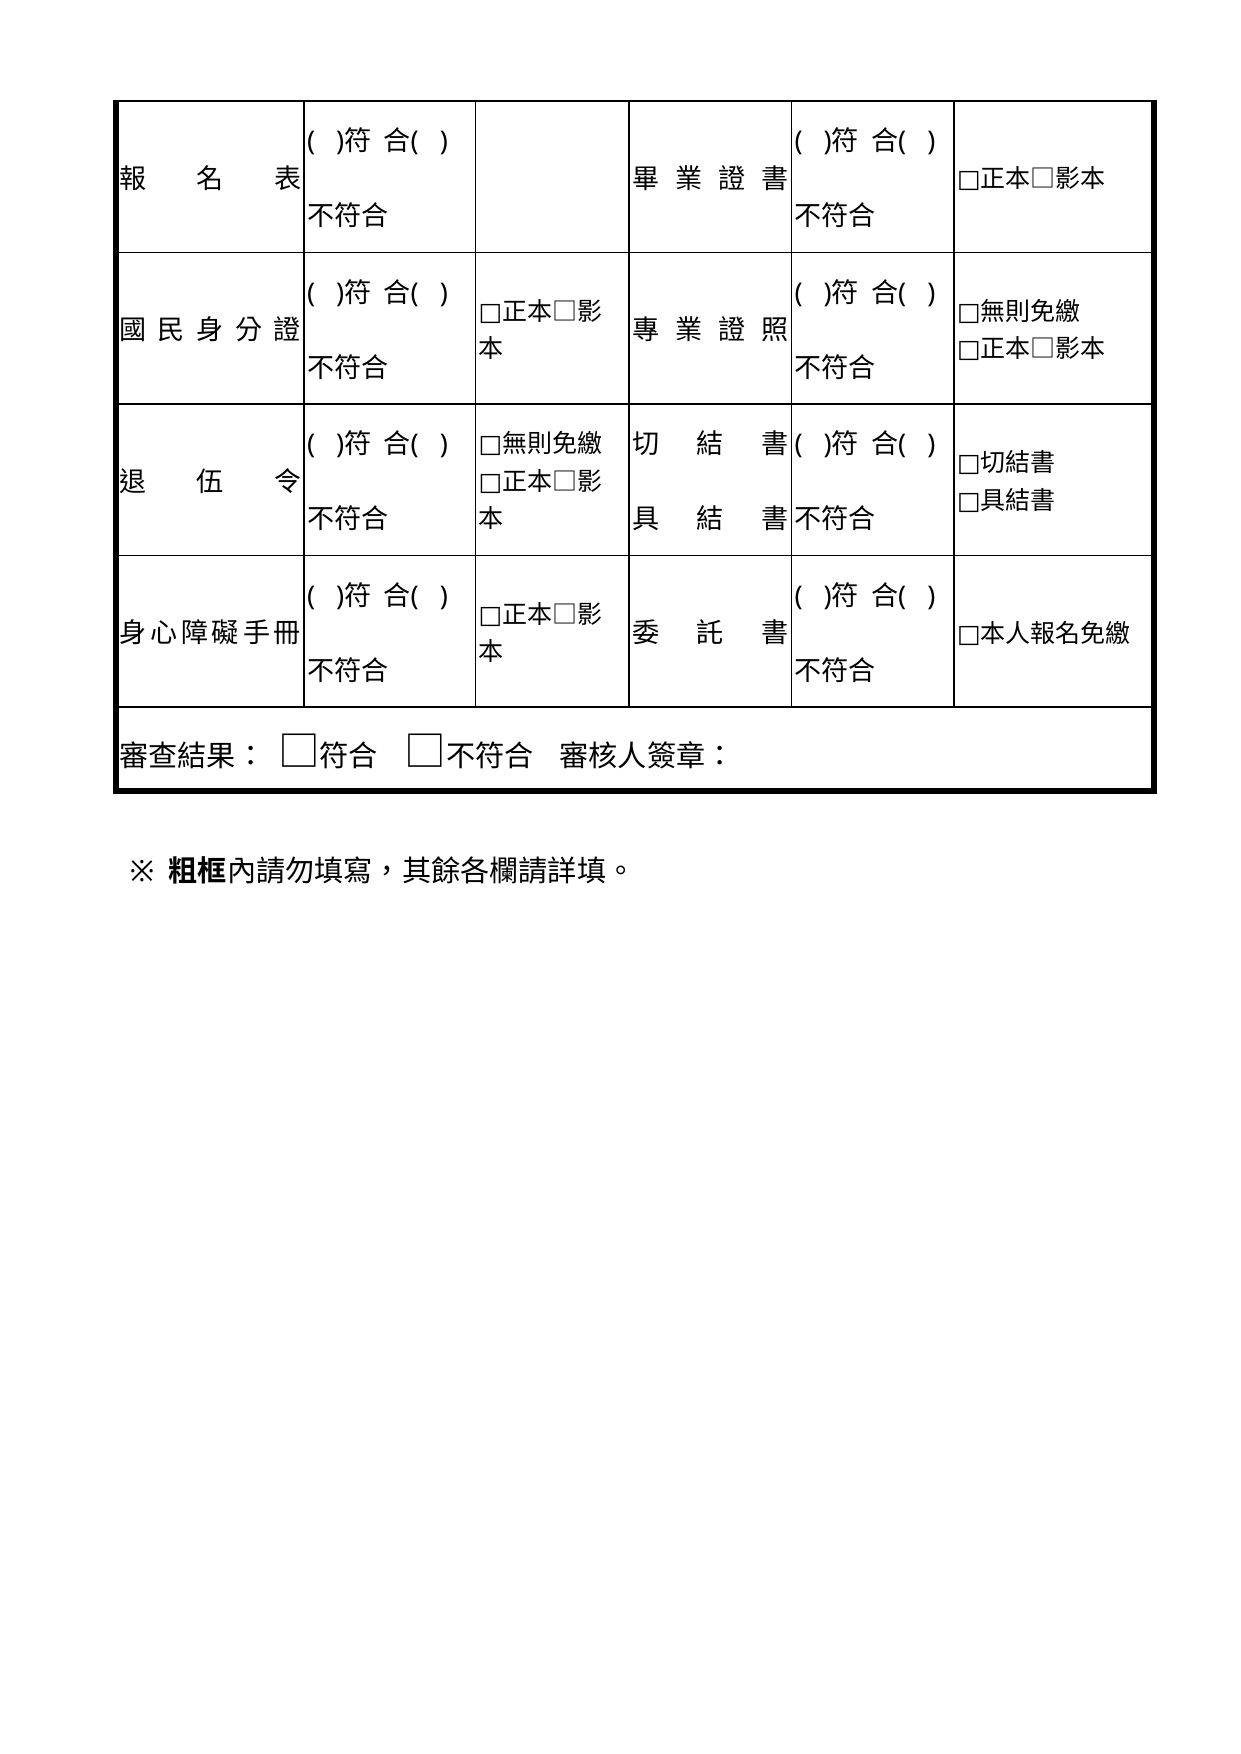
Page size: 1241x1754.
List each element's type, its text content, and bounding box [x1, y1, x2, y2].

table_cell □正本□影本 [476, 556, 628, 706]
table_cell ( )符 合( )不符合 [305, 102, 475, 251]
table_cell ( )符 合( )不符合 [792, 102, 953, 251]
table_cell □無則免繳 □正本□影本 [476, 405, 628, 554]
table_cell ( )符 合( )不符合 [305, 405, 475, 554]
table_cell 退伍令 [119, 405, 303, 554]
table_cell [476, 102, 628, 251]
table_cell □本人報名免繳 [955, 556, 1151, 706]
table_cell ( )符 合( )不符合 [305, 253, 475, 403]
table_cell 審查結果： □符合 □不符合 審核人簽章： [119, 708, 1151, 788]
table_cell □無則免繳 □正本□影本 [955, 253, 1151, 403]
table_cell 委託書 [630, 556, 791, 706]
text ※ 粗框內請勿填寫，其餘各欄請詳填。 [100, 832, 1169, 907]
table_cell 切結書 具結書 [630, 405, 791, 554]
table_cell □正本□影本 [955, 102, 1151, 251]
table_cell □正本□影本 [476, 253, 628, 403]
table_cell 身心障礙手冊 [119, 556, 303, 706]
table_cell 報名表 [119, 102, 303, 251]
table_cell 專業證照 [630, 253, 791, 403]
table_cell 畢業證書 [630, 102, 791, 251]
table_cell ( )符 合( )不符合 [305, 556, 475, 706]
table_cell □切結書 □具結書 [955, 405, 1151, 554]
table_cell 國民身分證 [119, 253, 303, 403]
table_cell ( )符 合( )不符合 [792, 405, 953, 554]
table_cell ( )符 合( )不符合 [792, 253, 953, 403]
table_cell ( )符 合( )不符合 [792, 556, 953, 706]
